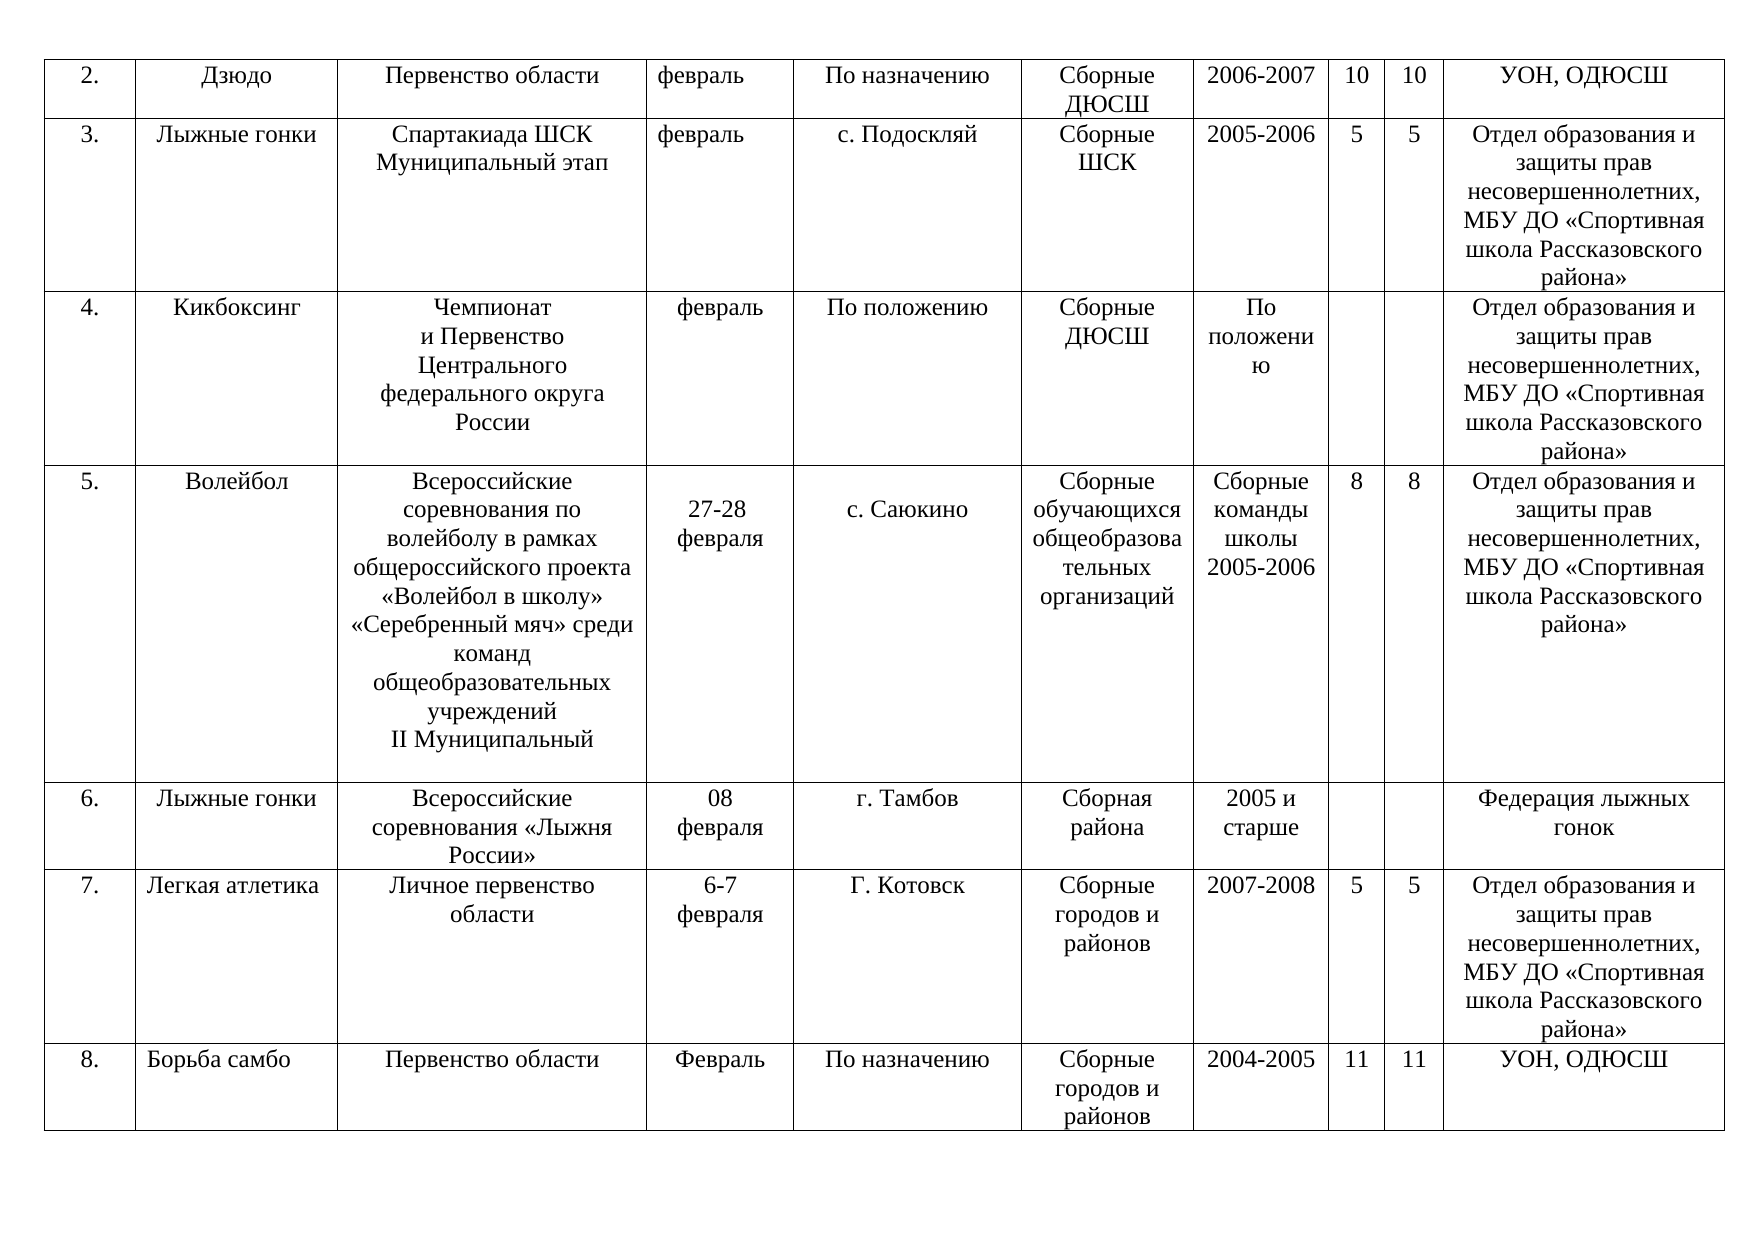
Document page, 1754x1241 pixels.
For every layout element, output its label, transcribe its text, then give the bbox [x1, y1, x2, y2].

table_cell Сборные городов и районов [1022, 1044, 1193, 1130]
table_cell 2004-2005 [1194, 1044, 1328, 1130]
table_cell Г. Котовск [794, 870, 1021, 1043]
table_cell По назначению [794, 1044, 1021, 1130]
table_cell 8 [1329, 466, 1384, 782]
table_cell 5 [1385, 119, 1443, 291]
table_cell Первенство области [338, 60, 646, 118]
table_cell Чемпионат и Первенство Центрального федерального округа России [338, 292, 646, 465]
table_cell Сборная района [1022, 783, 1193, 869]
table_cell Февраль [647, 1044, 793, 1130]
table_cell 2007-2008 [1194, 870, 1328, 1043]
table_cell 3. [45, 119, 135, 291]
table_cell [1329, 783, 1384, 869]
table_cell 8 [1385, 466, 1443, 782]
table_cell 10 [1329, 60, 1384, 118]
table_cell с. Подоскляй [794, 119, 1021, 291]
table_cell г. Тамбов [794, 783, 1021, 869]
table_cell Сборные команды школы 2005-2006 [1194, 466, 1328, 782]
table_cell Спартакиада ШСК Муниципальный этап [338, 119, 646, 291]
table_cell 11 [1329, 1044, 1384, 1130]
table_cell 27-28 февраля [647, 466, 793, 782]
table_cell Сборные ШСК [1022, 119, 1193, 291]
table_cell 6-7 февраля [647, 870, 793, 1043]
table_cell февраль [647, 292, 793, 465]
table_cell 5 [1329, 119, 1384, 291]
table_cell По положению [794, 292, 1021, 465]
table_cell [1329, 292, 1384, 465]
table_cell 2006-2007 [1194, 60, 1328, 118]
table_cell [1385, 292, 1443, 465]
table_cell с. Саюкино [794, 466, 1021, 782]
table_cell Первенство области [338, 1044, 646, 1130]
table_cell Сборные ДЮСШ [1022, 60, 1193, 118]
table_cell 4. [45, 292, 135, 465]
table_cell Всероссийские соревнования по волейболу в рамках общероссийского проекта «Волейбол в школу» «Серебренный мяч» среди команд общеобразовательных учреждений II Муниципальный [338, 466, 646, 782]
table_cell февраль [647, 60, 793, 118]
table_cell Отдел образования и защиты прав несовершеннолетних, МБУ ДО «Спортивная школа Рассказовского района» [1444, 292, 1724, 465]
table_cell Отдел образования и защиты прав несовершеннолетних, МБУ ДО «Спортивная школа Рассказовского района» [1444, 119, 1724, 291]
table_cell Личное первенство области [338, 870, 646, 1043]
table_cell [1385, 783, 1443, 869]
table_cell 2005 и старше [1194, 783, 1328, 869]
table_cell февраль [647, 119, 793, 291]
table_cell 5 [1329, 870, 1384, 1043]
table_cell УОН, ОДЮСШ [1444, 60, 1724, 118]
table_cell Сборные обучающихся общеобразовательных организаций [1022, 466, 1193, 782]
table_cell Волейбол [136, 466, 337, 782]
table_cell Лыжные гонки [136, 783, 337, 869]
table_cell Сборные ДЮСШ [1022, 292, 1193, 465]
table_cell 2005-2006 [1194, 119, 1328, 291]
table_cell 7. [45, 870, 135, 1043]
table_cell По назначению [794, 60, 1021, 118]
table_cell Кикбоксинг [136, 292, 337, 465]
table_cell 08 февраля [647, 783, 793, 869]
table_cell По положению [1194, 292, 1328, 465]
table_cell Всероссийские соревнования «Лыжня России» [338, 783, 646, 869]
table_cell 5 [1385, 870, 1443, 1043]
table_cell Легкая атлетика [136, 870, 337, 1043]
table_cell Сборные городов и районов [1022, 870, 1193, 1043]
table_cell 2. [45, 60, 135, 118]
table_cell 11 [1385, 1044, 1443, 1130]
table_cell УОН, ОДЮСШ [1444, 1044, 1724, 1130]
table_cell Борьба самбо [136, 1044, 337, 1130]
table_cell Отдел образования и защиты прав несовершеннолетних, МБУ ДО «Спортивная школа Рассказовского района» [1444, 870, 1724, 1043]
table_cell 8. [45, 1044, 135, 1130]
table_cell Дзюдо [136, 60, 337, 118]
table_cell Отдел образования и защиты прав несовершеннолетних, МБУ ДО «Спортивная школа Рассказовского района» [1444, 466, 1724, 782]
table_cell Федерация лыжных гонок [1444, 783, 1724, 869]
table_cell 6. [45, 783, 135, 869]
table_cell Лыжные гонки [136, 119, 337, 291]
table_cell 5. [45, 466, 135, 782]
table_cell 10 [1385, 60, 1443, 118]
